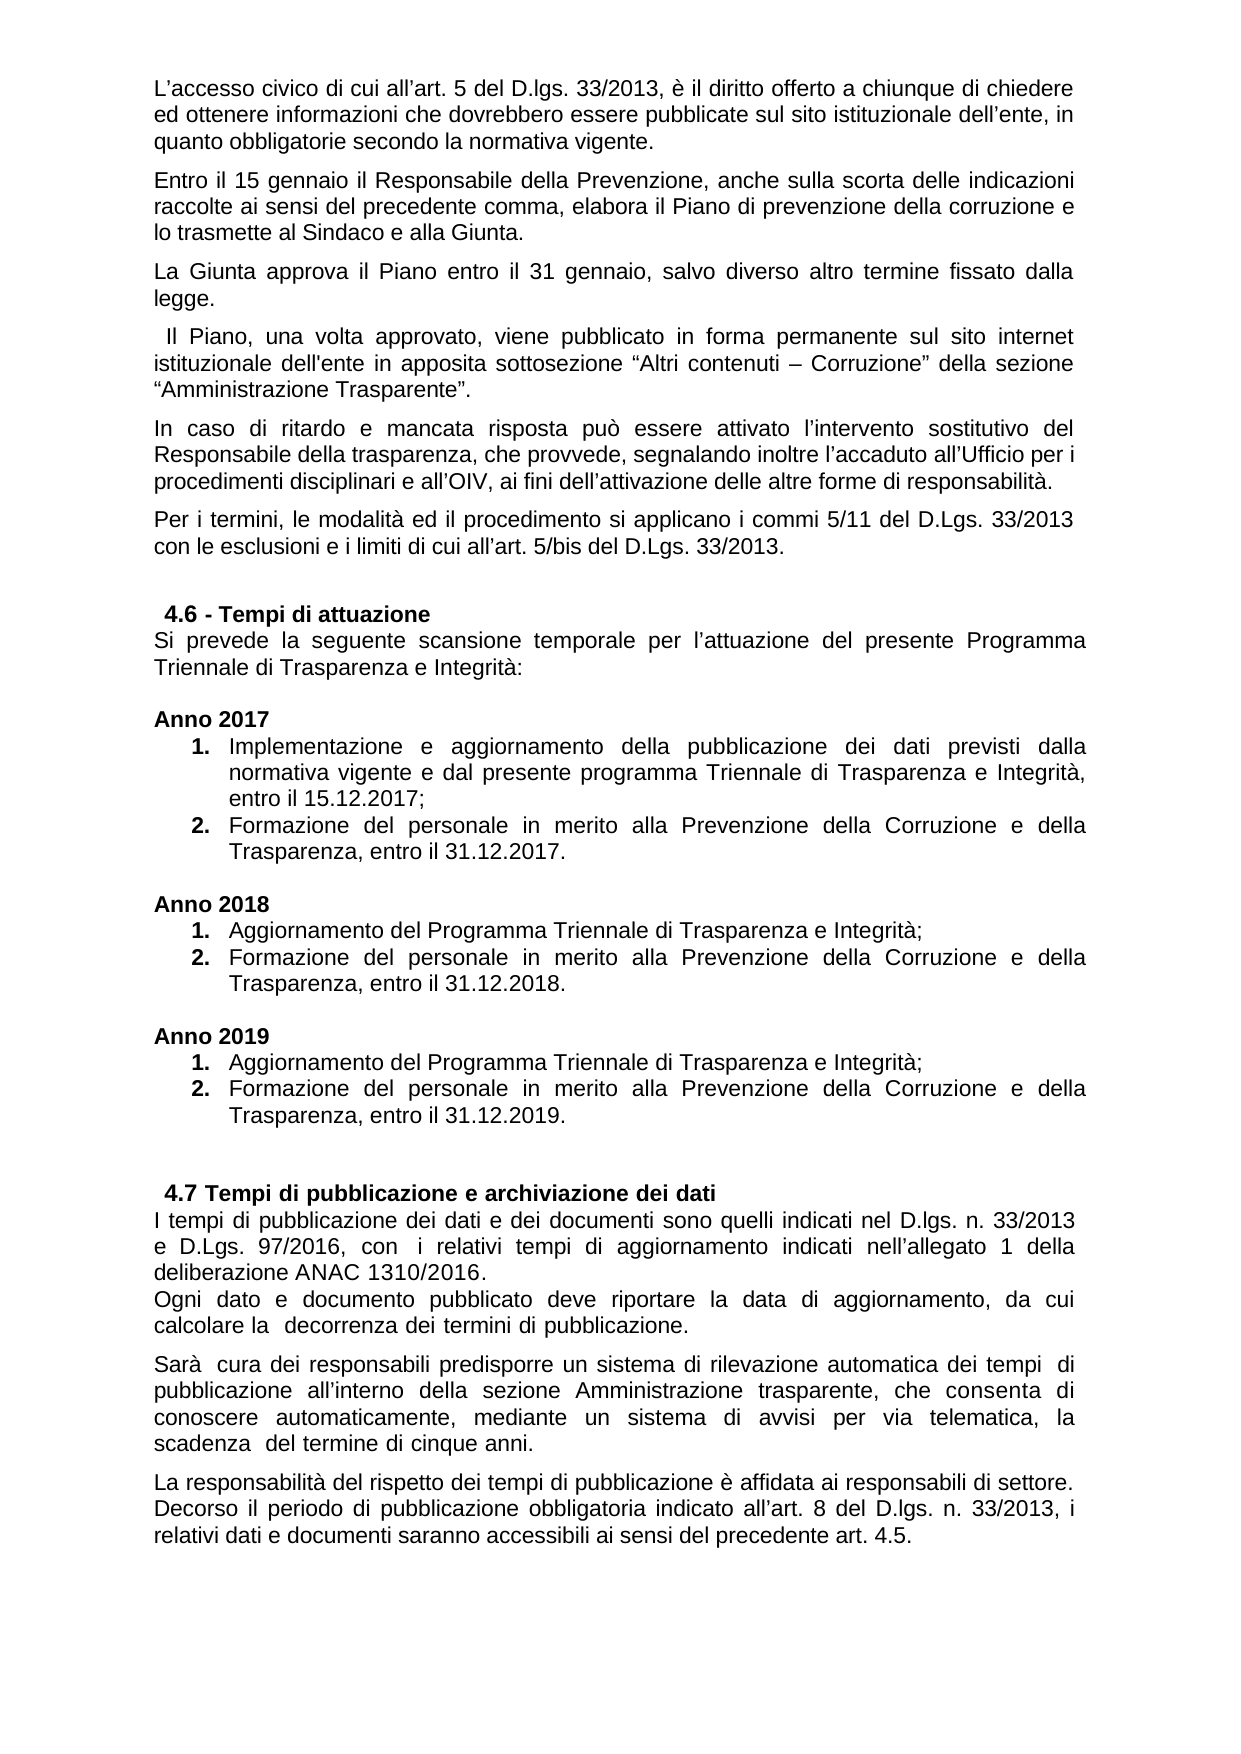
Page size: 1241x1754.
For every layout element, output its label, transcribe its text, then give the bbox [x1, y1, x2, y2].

list Aggiornamento del Programma Triennale di Trasparenza e Integrità; [191, 917, 1087, 943]
text Sarà cura dei responsabili predisporre un sistema di rilevazione automatica dei tempi di pubblicazione all’interno della sezione Amministrazione trasparente, che consenta di conoscere automaticamente, mediante un sistema di avvisi per via telematica, la scadenza del termine di cinque anni. [153, 1351, 1075, 1456]
text Per i termini, le modalità ed il procedimento si applicano i commi 5/11 del D.Lgs. 33/2013 con le esclusioni e i limiti di cui all’art. 5/bis del D.Lgs. 33/2013. [153, 506, 1075, 559]
list Formazione del personale in merito alla Prevenzione della Corruzione e della Trasparenza, entro il 31.12.2017. [191, 812, 1087, 864]
text Si prevede la seguente scansione temporale per l’attuazione del presente Programma Triennale di Trasparenza e Integrità: [153, 627, 1087, 680]
list Aggiornamento del Programma Triennale di Trasparenza e Integrità; [191, 1049, 1087, 1075]
text In caso di ritardo e mancata risposta può essere attivato l’intervento sostitutivo del Responsabile della trasparenza, che provvede, segnalando inoltre l’accaduto all’Ufficio per i procedimenti disciplinari e all’OIV, ai fini dell’attivazione delle altre forme di responsabilità. [153, 415, 1075, 494]
text Anno 2019 [153, 1023, 1087, 1049]
text Anno 2017 [153, 706, 1087, 733]
list - Tempi di attuazione [164, 600, 1087, 627]
text Ogni dato e documento pubblicato deve riportare la data di aggiornamento, da cui calcolare la decorrenza dei termini di pubblicazione. [153, 1286, 1075, 1338]
list Tempi di pubblicazione e archiviazione dei dati [164, 1178, 1087, 1206]
text Il Piano, una volta approvato, viene pubblicato in forma permanente sul sito internet istituzionale dell'ente in apposita sottosezione “Altri contenuti – Corruzione” della sezione “Amministrazione Trasparente”. [153, 323, 1075, 402]
list Implementazione e aggiornamento della pubblicazione dei dati previsti dalla normativa vigente e dal presente programma Triennale di Trasparenza e Integrità, entro il 15.12.2017; [191, 733, 1087, 812]
list Formazione del personale in merito alla Prevenzione della Corruzione e della Trasparenza, entro il 31.12.2019. [191, 1075, 1087, 1128]
list Formazione del personale in merito alla Prevenzione della Corruzione e della Trasparenza, entro il 31.12.2018. [191, 943, 1087, 996]
text Entro il 15 gennaio il Responsabile della Prevenzione, anche sulla scorta delle indicazioni raccolte ai sensi del precedente comma, elabora il Piano di prevenzione della corruzione e lo trasmette al Sindaco e alla Giunta. [153, 167, 1075, 246]
text L’accesso civico di cui all’art. 5 del D.lgs. 33/2013, è il diritto offerto a chiunque di chiedere ed ottenere informazioni che dovrebbero essere pubblicate sul sito istituzionale dell’ente, in quanto obbligatorie secondo la normativa vigente. [153, 75, 1075, 154]
text La responsabilità del rispetto dei tempi di pubblicazione è affidata ai responsabili di settore. Decorso il periodo di pubblicazione obbligatoria indicato all’art. 8 del D.lgs. n. 33/2013, i relativi dati e documenti saranno accessibili ai sensi del precedente art. 4.5. [153, 1469, 1075, 1548]
text Anno 2018 [153, 891, 1087, 917]
text La Giunta approva il Piano entro il 31 gennaio, salvo diverso altro termine fissato dalla legge. [153, 258, 1075, 311]
text I tempi di pubblicazione dei dati e dei documenti sono quelli indicati nel D.lgs. n. 33/2013 e D.Lgs. 97/2016, con i relativi tempi di aggiornamento indicati nell’allegato 1 della deliberazione ANAC 1310/2016. [153, 1207, 1075, 1286]
